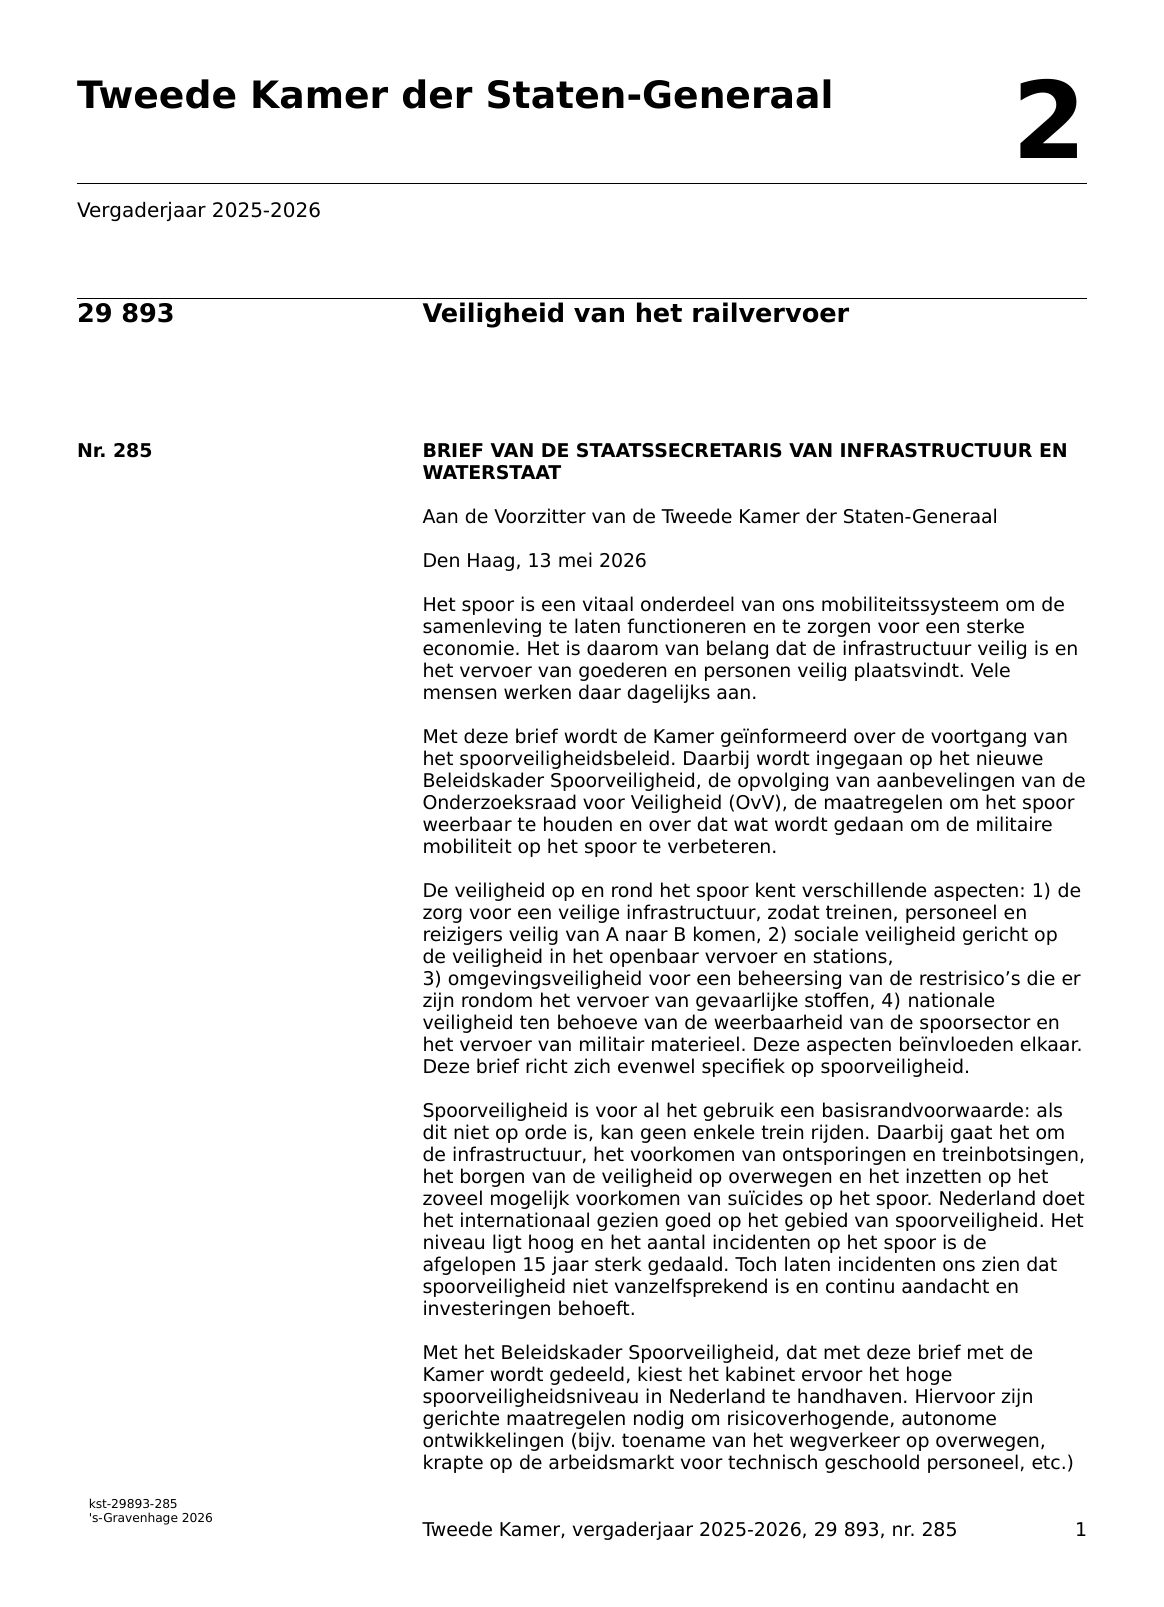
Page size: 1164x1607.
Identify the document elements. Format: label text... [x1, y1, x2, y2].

text Het spoor is een vitaal onderdeel van ons mobiliteitssysteem om de samenleving te laten functioneren en te zorgen voor een sterke economie. Het is daarom van belang dat de infrastructuur veilig is en het vervoer van goederen en personen veilig plaatsvindt. Vele mensen werken daar dagelijks aan. [422, 594, 1087, 704]
table_header 2 [886, 59, 1087, 183]
subtitle Nr. 285 BRIEF VAN DE STAATSSECRETARIS VAN INFRASTRUCTUUR EN WATERSTAAT [77, 440, 1087, 484]
table_cell Vergaderjaar 2025-2026 [77, 184, 1087, 298]
text Met deze brief wordt de Kamer geïnformeerd over de voortgang van het spoorveiligheidsbeleid. Daarbij wordt ingegaan op het nieuwe Beleidskader Spoorveiligheid, de opvolging van aanbevelingen van de Onderzoeksraad voor Veiligheid (OvV), de maatregelen om het spoor weerbaar te houden en over dat wat wordt gedaan om de militaire mobiliteit op het spoor te verbeteren. [422, 726, 1087, 858]
text De veiligheid op en rond het spoor kent verschillende aspecten: 1) de zorg voor een veilige infrastructuur, zodat treinen, personeel en reizigers veilig van A naar B komen, 2) sociale veiligheid gericht op de veiligheid in het openbaar vervoer en stations, 3) omgevingsveiligheid voor een beheersing van de restrisico’s die er zijn rondom het vervoer van gevaarlijke stoffen, 4) nationale veiligheid ten behoeve van de weerbaarheid van de spoorsector en het vervoer van militair materieel. Deze aspecten beïnvloeden elkaar. Deze brief richt zich evenwel specifiek op spoorveiligheid. [422, 880, 1087, 1078]
text Spoorveiligheid is voor al het gebruik een basisrandvoorwaarde: als dit niet op orde is, kan geen enkele trein rijden. Daarbij gaat het om de infrastructuur, het voorkomen van ontsporingen en treinbotsingen, het borgen van de veiligheid op overwegen en het inzetten op het zoveel mogelijk voorkomen van suïcides op het spoor. Nederland doet het internationaal gezien goed op het gebied van spoorveiligheid. Het niveau ligt hoog en het aantal incidenten op het spoor is de afgelopen 15 jaar sterk gedaald. Toch laten incidenten ons zien dat spoorveiligheid niet vanzelfsprekend is en continu aandacht en investeringen behoeft. [422, 1100, 1087, 1320]
text Den Haag, 13 mei 2026 [422, 550, 1087, 572]
text 's-Gravenhage 2026 [88, 1511, 323, 1525]
text kst-29893-285 [88, 1497, 323, 1511]
text Met het Beleidskader Spoorveiligheid, dat met deze brief met de Kamer wordt gedeeld, kiest het kabinet ervoor het hoge spoorveiligheidsniveau in Nederland te handhaven. Hiervoor zijn gerichte maatregelen nodig om risicoverhogende, autonome ontwikkelingen (bijv. toename van het wegverkeer op overwegen, krapte op de arbeidsmarkt voor technisch geschoold personeel, etc.) [422, 1342, 1087, 1474]
subtitle 29 893 Veiligheid van het railvervoer [77, 299, 1087, 329]
text Aan de Voorzitter van de Tweede Kamer der Staten-Generaal [422, 506, 1087, 528]
table_header Tweede Kamer der Staten-Generaal [77, 59, 886, 183]
